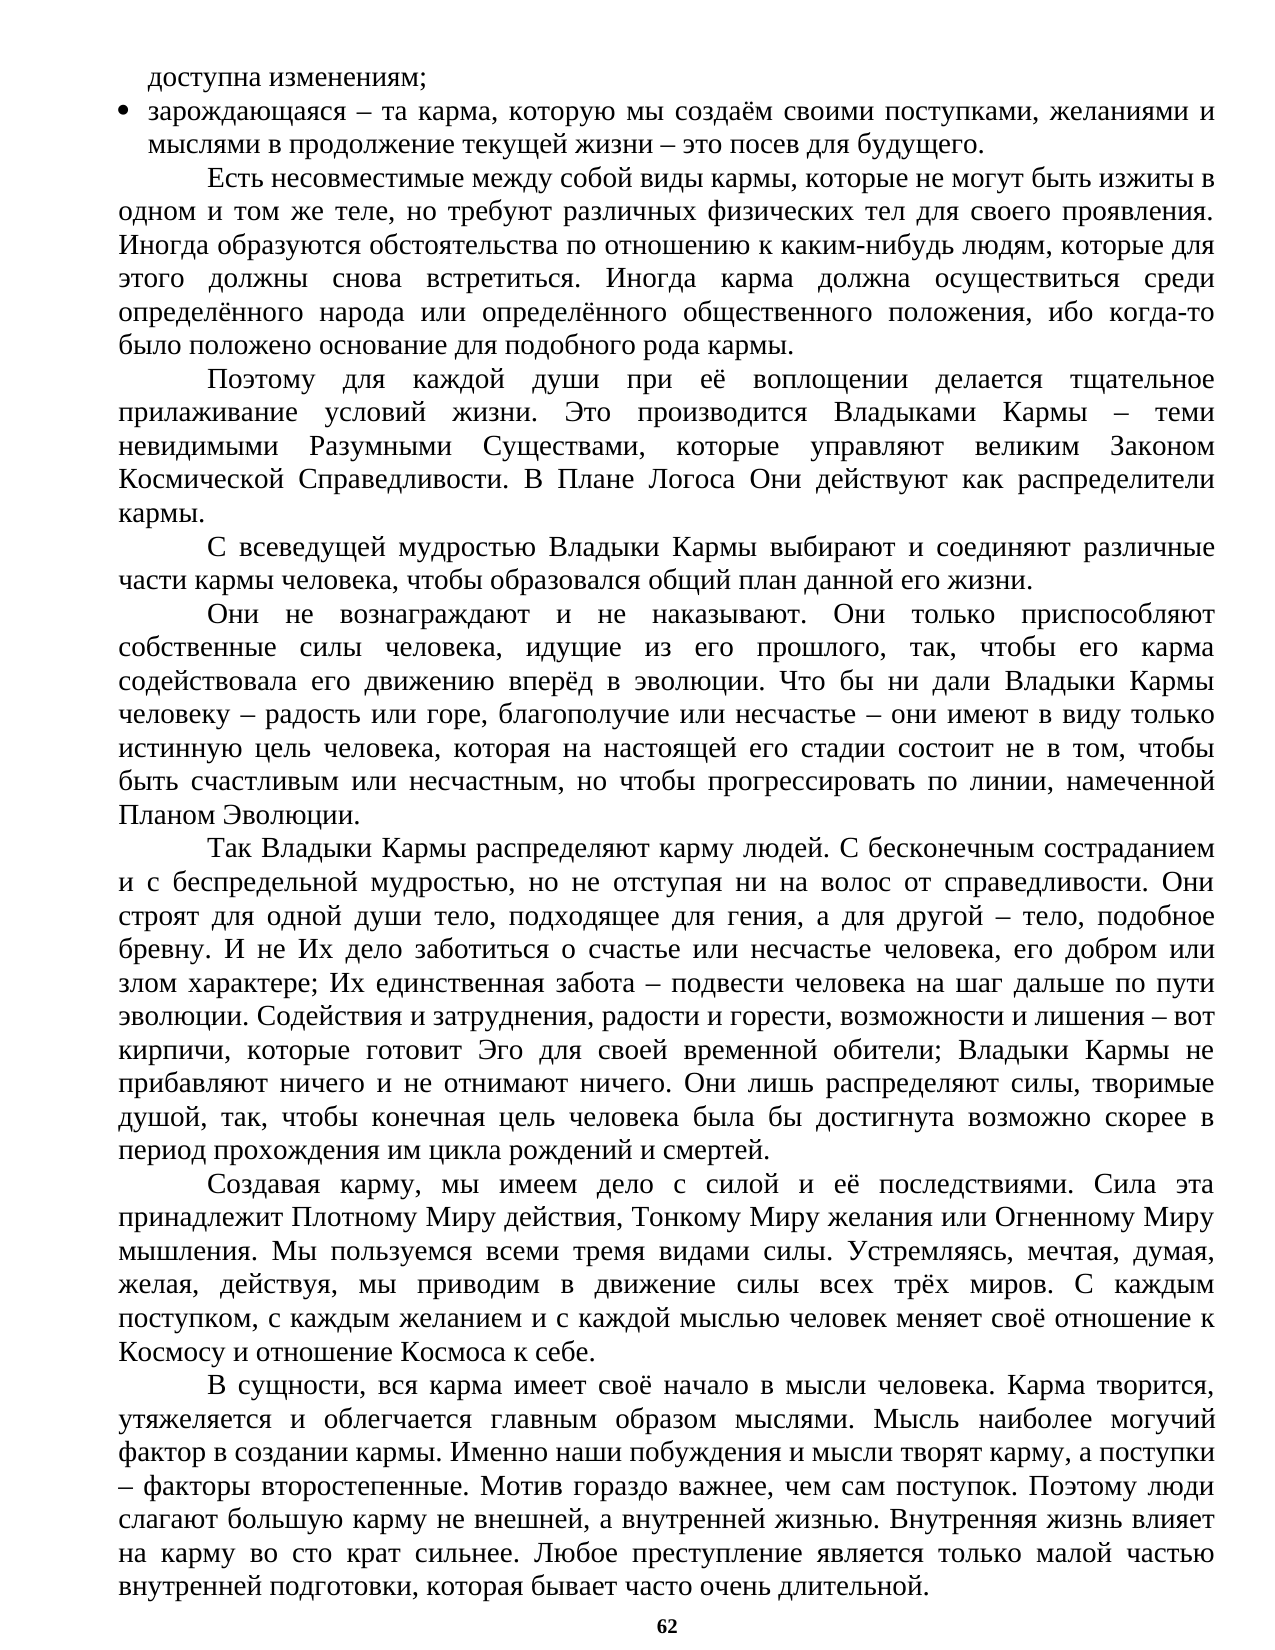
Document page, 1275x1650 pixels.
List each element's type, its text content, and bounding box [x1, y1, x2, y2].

text С всеведущей мудростью Владыки Кармы выбирают и соединяют различные части кармы человека, чтобы образовался общий план данной его жизни. [118, 529, 1216, 596]
text Они не вознаграждают и не наказывают. Они только приспособляют собственные силы человека, идущие из его прошлого, так, чтобы его карма содействовала его движению вперёд в эволюции. Что бы ни дали Владыки Кармы человеку – радость или горе, благополучие или несчастье – они имеют в виду только истинную цель человека, которая на настоящей его стадии состоит не в том, чтобы быть счастливым или несчастным, но чтобы прогрессировать по линии, намеченной Планом Эволюции. [118, 596, 1216, 831]
list зарождающаяся – та карма, которую мы создаём своими поступками, желаниями и мыслями в продолжение текущей жизни – это посев для будущего. [118, 93, 1216, 160]
text Так Владыки Кармы распределяют карму людей. С бесконечным состраданием и с беспредельной мудростью, но не отступая ни на волос от справедливости. Они строят для одной души тело, подходящее для гения, а для другой – тело, подобное бревну. И не Их дело заботиться о счастье или несчастье человека, его добром или злом характере; Их единственная забота – подвести человека на шаг дальше по пути эволюции. Содействия и затруднения, радости и горести, возможности и лишения – вот кирпичи, которые готовит Эго для своей временной обители; Владыки Кармы не прибавляют ничего и не отнимают ничего. Они лишь распределяют силы, творимые душой, так, чтобы конечная цель человека была бы достигнута возможно скорее в период прохождения им цикла рождений и смертей. [118, 831, 1216, 1166]
text Есть несовместимые между собой виды кармы, которые не могут быть изжиты в одном и том же теле, но требуют различных физических тел для своего проявления. Иногда образуются обстоятельства по отношению к каким-нибудь людям, которые для этого должны снова встретиться. Иногда карма должна осуществиться среди определённого народа или определённого общественного положения, ибо когда-то было положено основание для подобного рода кармы. [118, 160, 1216, 361]
text Поэтому для каждой души при её воплощении делается тщательное прилаживание условий жизни. Это производится Владыками Кармы – теми невидимыми Разумными Существами, которые управляют великим Законом Космической Справедливости. В Плане Логоса Они действуют как распределители кармы. [118, 361, 1216, 529]
list доступна изменениям; [118, 59, 1216, 93]
text В сущности, вся карма имеет своё начало в мысли человека. Карма творится, утяжеляется и облегчается главным образом мыслями. Мысль ­наиболее могучий фактор в создании кармы. Именно наши побуждения и мысли творят карму, а поступки – факторы второстепенные. Мотив гораздо важнее, чем сам поступок. Поэтому люди слагают большую карму не внешней, а внутренней жизнью. Внутренняя жизнь влияет на карму во сто крат сильнее. Любое преступление является только малой частью внутренней подготовки, которая бывает часто очень длительной. [118, 1367, 1216, 1602]
text Создавая карму, мы имеем дело с силой и её последствиями. Сила эта принадлежит Плотному Миру действия, Тонкому Миру желания или Огненному Миру мышления. Мы пользуемся всеми тремя видами силы. Устремляясь, мечтая, думая, желая, действуя, мы приводим в движение силы всех трёх миров. С каждым поступком, с каждым желанием и с каждой мыслью человек меняет своё отношение к Космосу и отношение Космоса к себе. [118, 1166, 1216, 1367]
